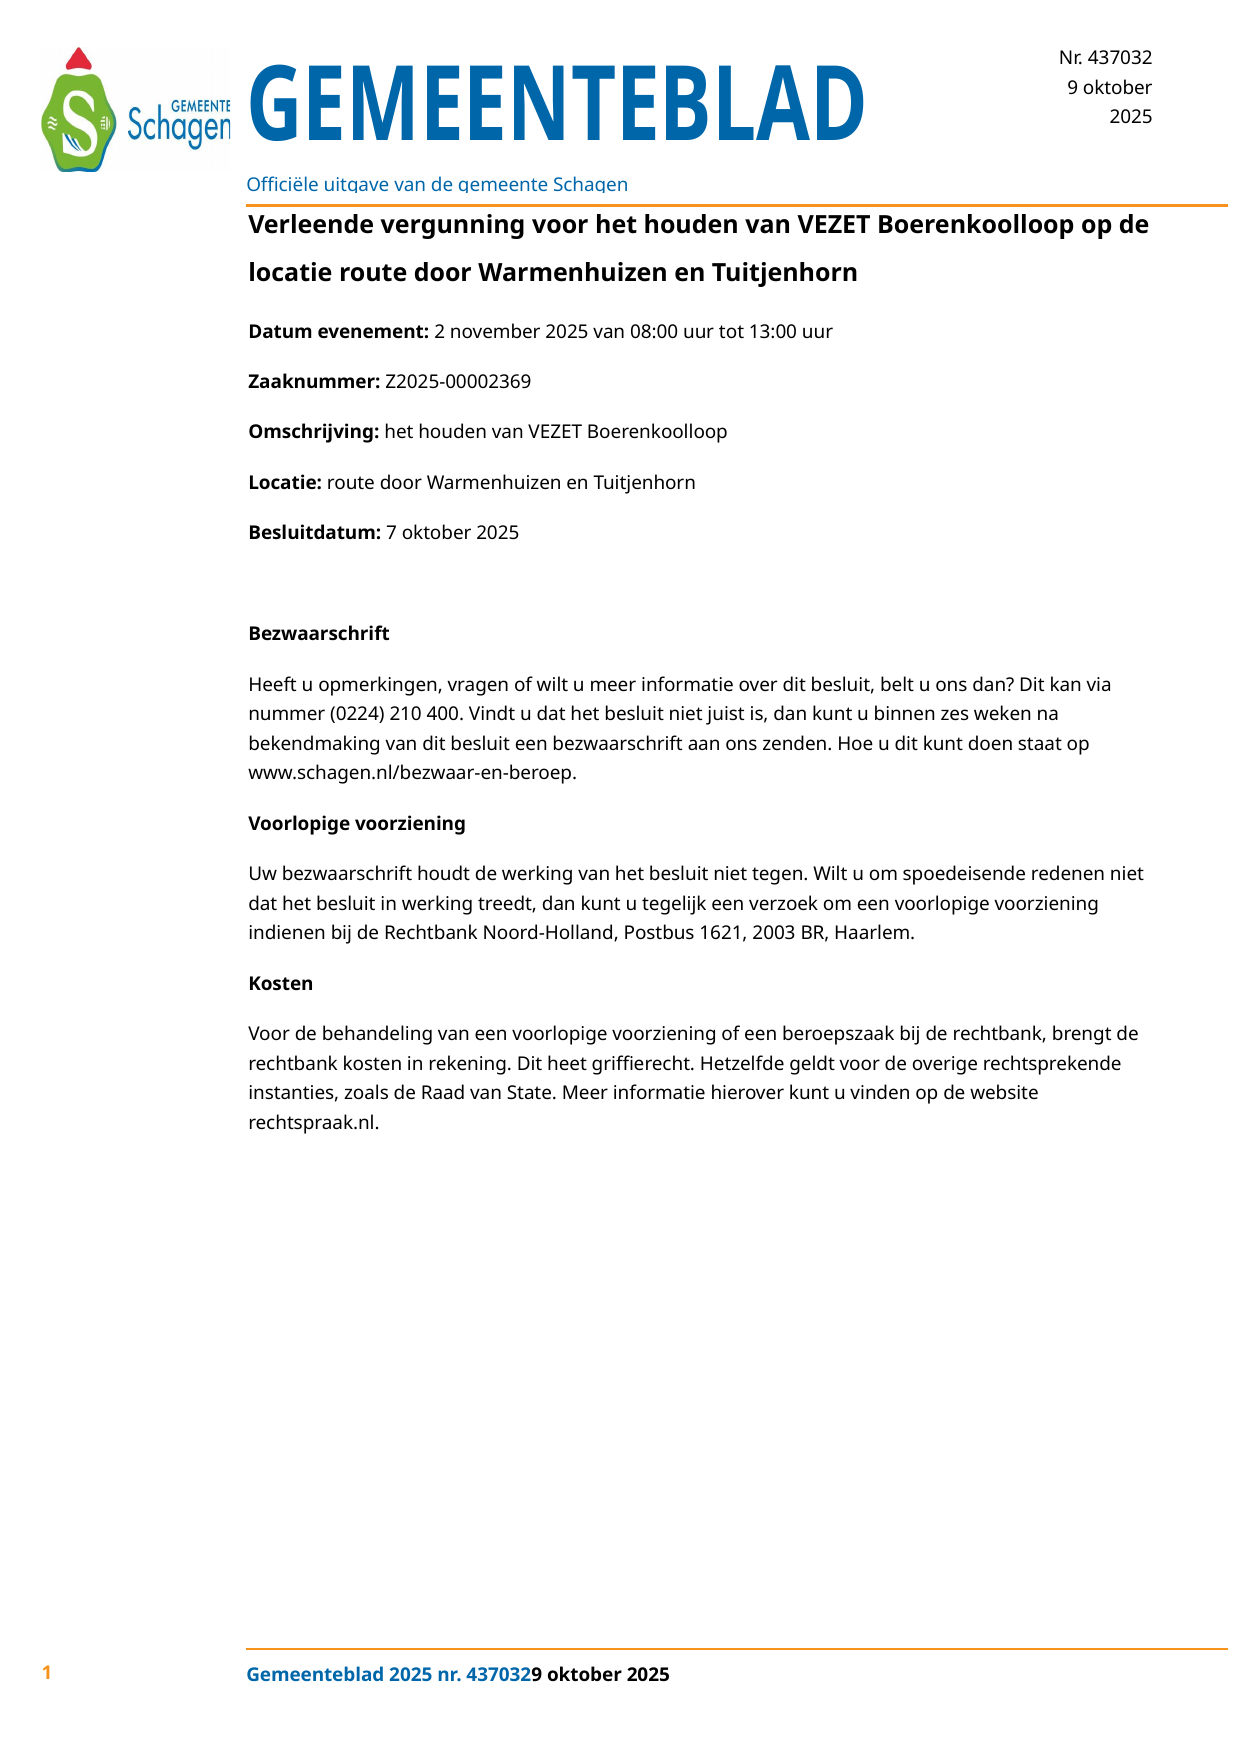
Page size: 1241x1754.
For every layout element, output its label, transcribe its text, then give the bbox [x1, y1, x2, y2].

text Locatie: route door Warmenhuizen en Tuitjenhorn [248, 469, 1152, 495]
text Voor de behandeling van een voorlopige voorziening of een beroepszaak bij de rechtbank, brengt de rechtbank kosten in rekening. Dit heet griffierecht. Hetzelfde geldt voor de overige rechtsprekende instanties, zoals de Raad van State. Meer informatie hierover kunt u vinden op de website rechtspraak.nl. [248, 1020, 1152, 1135]
text Zaaknummer: Z2025-00002369 [248, 368, 1152, 394]
text Kosten [248, 970, 1152, 996]
text Besluitdatum: 7 oktober 2025 [248, 519, 1152, 545]
text Voorlopige voorziening [248, 810, 1152, 836]
text Heeft u opmerkingen, vragen of wilt u meer informatie over dit besluit, belt u ons dan? Dit kan via nummer (0224) 210 400. Vindt u dat het besluit niet juist is, dan kunt u binnen zes weken na bekendmaking van dit besluit een bezwaarschrift aan ons zenden. Hoe u dit kunt doen staat op www.schagen.nl/bezwaar-en-beroep. [248, 671, 1152, 785]
text Bezwaarschrift [248, 620, 1152, 646]
text Omschrijving: het houden van VEZET Boerenkoolloop [248, 419, 1152, 444]
picture [41, 47, 231, 172]
text Datum evenement: 2 november 2025 van 08:00 uur tot 13:00 uur [248, 318, 1152, 344]
text Uw bezwaarschrift houdt de werking van het besluit niet tegen. Wilt u om spoedeisende redenen niet dat het besluit in werking treedt, dan kunt u tegelijk een verzoek om een voorlopige voorziening indienen bij de Rechtbank Noord-Holland, Postbus 1621, 2003 BR, Haarlem. [248, 860, 1152, 945]
text Verleende vergunning voor het houden van VEZET Boerenkoolloop op de locatie route door Warmenhuizen en Tuitjenhorn [248, 207, 1152, 288]
